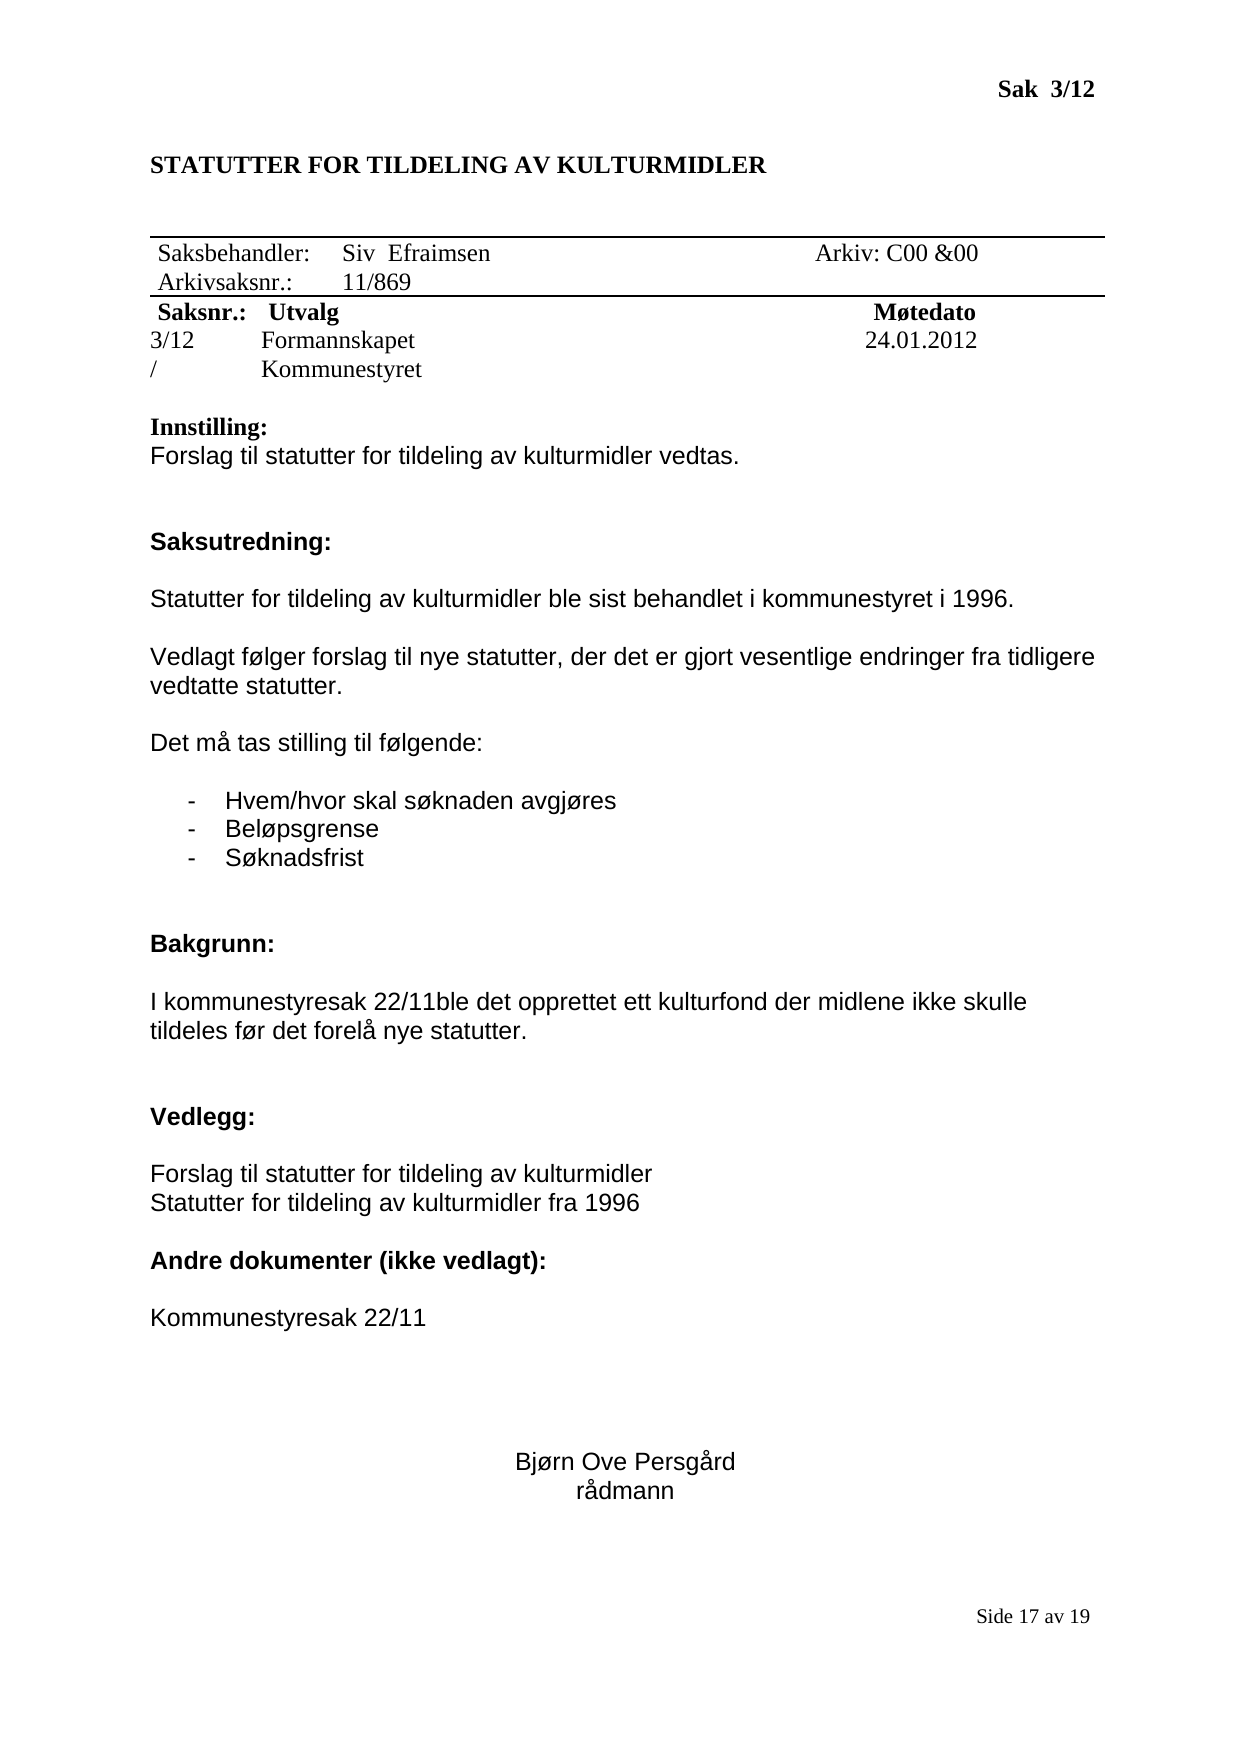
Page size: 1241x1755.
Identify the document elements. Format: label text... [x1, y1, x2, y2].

table_header Arkiv: C00 &00 [808, 238, 1104, 267]
table_header Saksbehandler: [150, 238, 334, 267]
table_cell Utvalg [261, 297, 866, 326]
text Vedlagt følger forslag til nye statutter, der det er gjort vesentlige endringer fra tidligere vedtatte statutter. [150, 642, 1100, 699]
text Forslag til statutter for tildeling av kulturmidler vedtas. [150, 441, 1100, 469]
text Bjørn Ove Persgård [150, 1447, 1100, 1476]
table_header [1105, 236, 1115, 267]
list Beløpsgrense [187, 814, 1100, 843]
list Søknadsfrist [187, 843, 1100, 872]
text Bakgrunn: [150, 929, 1100, 958]
text Statutter for tildeling av kulturmidler ble sist behandlet i kommunestyret i 1996. [150, 584, 1100, 613]
table_header Siv Efraimsen [335, 238, 807, 267]
text Kommunestyresak 22/11 [150, 1303, 1100, 1332]
table_cell [808, 267, 1104, 295]
text Innstilling: [150, 412, 1100, 441]
text 3/12 Formannskapet 24.01.2012 [150, 326, 1100, 354]
text Vedlegg: [150, 1102, 1100, 1131]
table_cell 11/869 [335, 267, 576, 295]
text I kommunestyresak 22/11ble det opprettet ett kulturfond der midlene ikke skulle tildeles før det forelå nye statutter. [150, 987, 1100, 1044]
table_cell [576, 267, 807, 295]
text Det må tas stilling til følgende: [150, 728, 1100, 757]
table_cell Møtedato [866, 295, 1115, 326]
text / Kommunestyret [150, 354, 1100, 383]
table_cell Arkivsaksnr.: [150, 267, 334, 295]
table_cell Saksnr.: [150, 297, 261, 326]
text rådmann [150, 1476, 1100, 1504]
table_cell [1105, 267, 1115, 295]
text Andre dokumenter (ikke vedlagt): [150, 1246, 1100, 1274]
text Saksutredning: [150, 527, 1100, 556]
text Statutter for tildeling av kulturmidler fra 1996 [150, 1188, 1100, 1217]
list Hvem/hvor skal søknaden avgjøres [187, 786, 1100, 814]
text Forslag til statutter for tildeling av kulturmidler [150, 1159, 1100, 1188]
text STATUTTER FOR TILDELING AV KULTURMIDLER [150, 150, 1100, 179]
